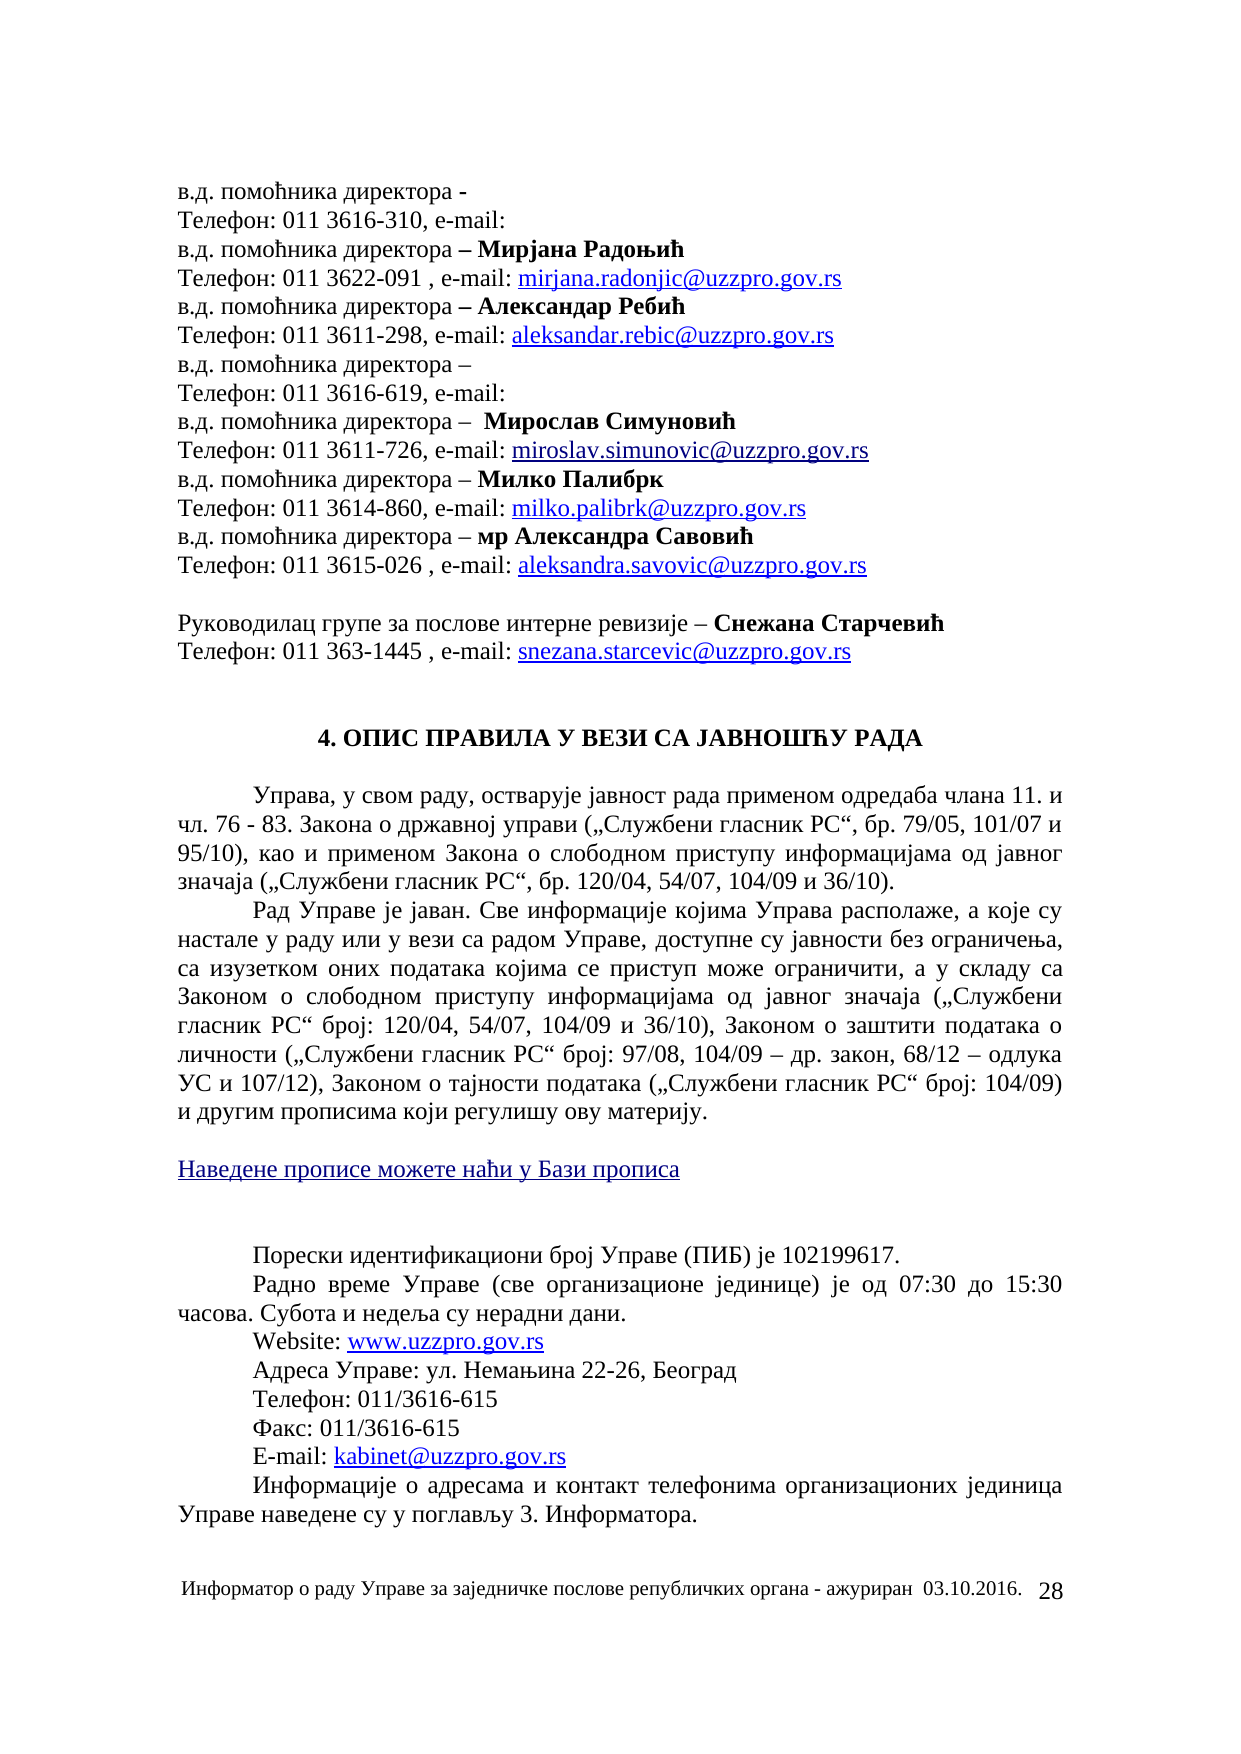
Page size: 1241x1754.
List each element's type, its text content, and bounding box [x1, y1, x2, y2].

text Телефон: 011 3615-026 , e-mail: aleksandra.savovic@uzzpro.gov.rs [177, 550, 1063, 579]
text Телефон: 011 363-1445 , e-mail: snezana.starcevic@uzzpro.gov.rs [177, 636, 1063, 665]
text Телефон: 011 3616-619, e-mail: [177, 378, 1063, 406]
text Управа, у свом раду, остварује јавност рада применом одредаба члана 11. и чл. 76 - 83. Закона о државној управи („Службени гласник РС“, бр. 79/05, 101/07 и 95/10), као и применом Закона о слободном приступу информацијама од јавног значаја („Службени гласник РС“, бр. 120/04, 54/07, 104/09 и 36/10). [177, 780, 1063, 895]
text в.д. помоћника директора – Мирослав Симуновић [177, 406, 1063, 435]
text Телефон: 011/3616-615 [177, 1384, 1063, 1413]
text Радно време Управе (све организационе јединице) је од 07:30 до 15:30 часова. Субота и недеља су нерадни дани. [177, 1269, 1063, 1326]
text в.д. помоћника директора – Мирјана Радоњић [177, 234, 1063, 263]
text Наведене прописе можете наћи у Бази прописа [177, 1154, 1063, 1183]
text Телефон: 011 3614-860, e-mail: milko.palibrk@uzzpro.gov.rs [177, 493, 1063, 521]
text в.д. помоћника директора - [177, 176, 1063, 205]
text Информације о адресама и контакт телефонима организационих јединица Управе наведене су у поглављу 3. Информатора. [177, 1470, 1063, 1528]
text Руководилац групе за послове интерне ревизије – Снежана Старчевић [177, 608, 1063, 636]
text Website: www.uzzpro.gov.rs [177, 1326, 1063, 1355]
text Телефон: 011 3622-091 , e-mail: mirjana.radonjic@uzzpro.gov.rs [177, 263, 1063, 291]
text в.д. помоћника директора – Александар Ребић [177, 291, 1063, 320]
text Порески идентификациони број Управе (ПИБ) је 102199617. [177, 1240, 1063, 1269]
text Рад Управе је јаван. Све информације којима Управа располаже, а које су настале у раду или у вези са радом Управе, доступне су јавности без ограничења, са изузетком оних података којима се приступ може ограничити, а у складу са Законом о слободном приступу информацијама од јавног значаја („Службени гласник РС“ број: 120/04, 54/07, 104/09 и 36/10), Законом о заштити података о личности („Службени гласник РС“ број: 97/08, 104/09 – др. закон, 68/12 – одлука УС и 107/12), Законом о тајности података („Службени гласник РС“ број: 104/09) и другим прописима који регулишу ову материју. [177, 895, 1063, 1125]
text в.д. помоћника директора – мр Александра Савовић [177, 521, 1063, 550]
text 4. ОПИС ПРАВИЛА У ВЕЗИ СА ЈАВНОШЋУ РАДА [177, 723, 1063, 751]
text в.д. помоћника директора – [177, 349, 1063, 378]
text Телефон: 011 3611-298, e-mail: aleksandar.rebic@uzzpro.gov.rs [177, 320, 1063, 349]
text Телефон: 011 3616-310, e-mail: [177, 205, 1063, 234]
text Адреса Управе: ул. Немањина 22-26, Београд [177, 1355, 1063, 1384]
text Телефон: 011 3611-726, e-mail: miroslav.simunovic@uzzpro.gov.rs [177, 435, 1063, 464]
text в.д. помоћника директора – Милко Палибрк [177, 464, 1063, 493]
text Факс: 011/3616-615 [177, 1413, 1063, 1441]
text Е-mail: kabinet@uzzpro.gov.rs [177, 1441, 1063, 1470]
